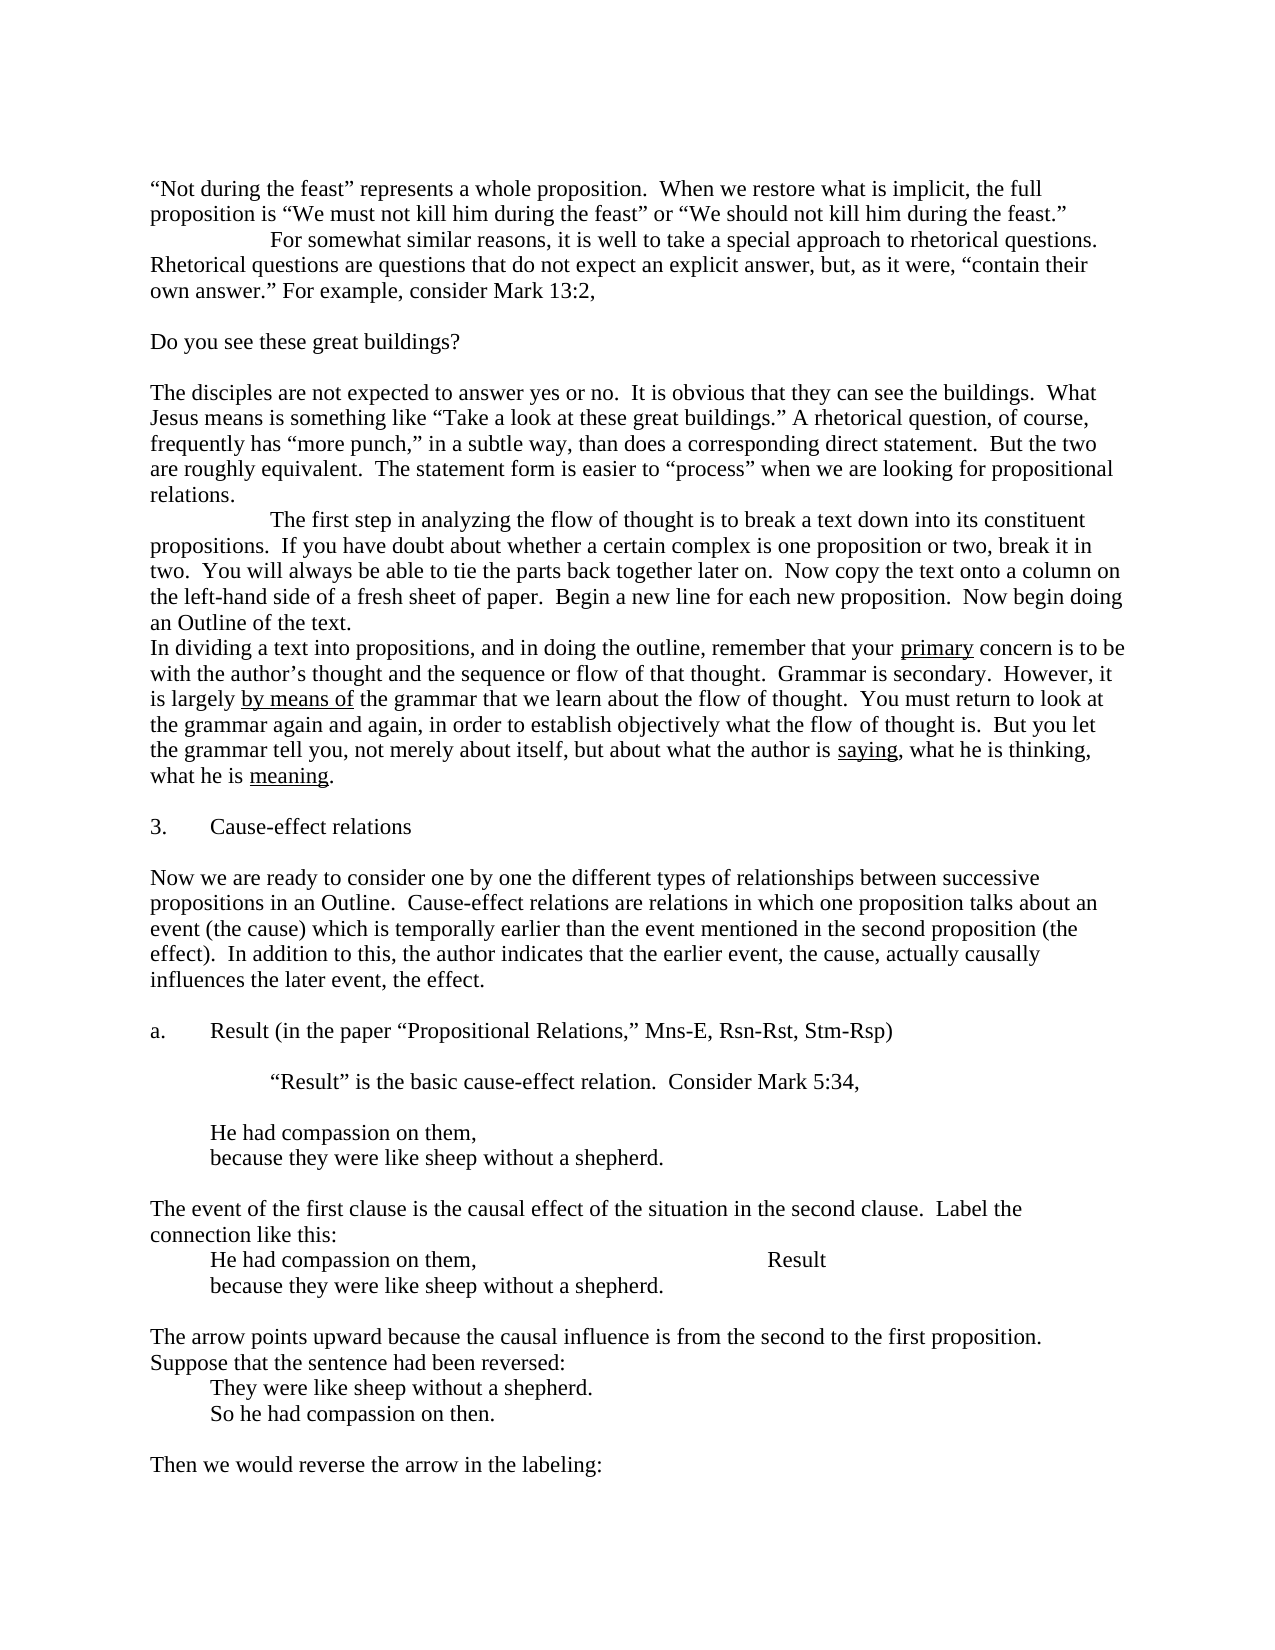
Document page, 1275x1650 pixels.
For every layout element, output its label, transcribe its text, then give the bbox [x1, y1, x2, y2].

text Then we would reverse the arrow in the labeling: [150, 1452, 1125, 1477]
text The first step in analyzing the flow of thought is to break a text down into its constituent propositions. If you have doubt about whether a certain complex is one proposition or two, break it in two. You will always be able to tie the parts back together later on. Now copy the text onto a column on the left-hand side of a fresh sheet of paper. Begin a new line for each new proposition. Now begin doing an Outline of the text. [150, 507, 1125, 635]
text “Result” is the basic cause-effect relation. Consider Mark 5:34, [150, 1069, 1125, 1094]
text He had compassion on them, ­ Result [150, 1247, 1125, 1273]
text The disciples are not expected to answer yes or no. It is obvious that they can see the buildings. What Jesus means is something like “Take a look at these great buildings.” A rhetorical question, of course, frequently has “more punch,” in a subtle way, than does a corresponding direct statement. But the two are roughly equivalent. The statement form is easier to “process” when we are looking for propositional relations. [150, 380, 1125, 507]
text In dividing a text into propositions, and in doing the outline, remember that your primary concern is to be with the author’s thought and the sequence or flow of that thought. Grammar is secondary. However, it is largely by means of the grammar that we learn about the flow of thought. You must return to look at the grammar again and again, in order to establish objectively what the flow of thought is. But you let the grammar tell you, not merely about itself, but about what the author is saying, what he is thinking, what he is meaning. [150, 635, 1125, 788]
text So he had compassion on then. [150, 1401, 1125, 1426]
text The arrow points upward because the causal influence is from the second to the first proposition. Suppose that the sentence had been reversed: [150, 1324, 1125, 1375]
text Do you see these great buildings? [150, 329, 1125, 354]
text 3. Cause-effect relations [150, 813, 1125, 839]
text a. Result (in the paper “Propositional Relations,” Mns-E, Rsn-Rst, Stm-Rsp) [150, 1018, 1125, 1043]
text For somewhat similar reasons, it is well to take a special approach to rhetorical questions. Rhetorical questions are questions that do not expect an explicit answer, but, as it were, “contain their own answer.” For example, consider Mark 13:2, [150, 227, 1125, 303]
text The event of the first clause is the causal effect of the situation in the second clause. Label the connection like this: [150, 1196, 1125, 1247]
text because they were like sheep without a shepherd. [150, 1145, 1125, 1171]
text “Not during the feast” represents a whole proposition. When we restore what is implicit, the full proposition is “We must not kill him during the feast” or “We should not kill him during the feast.” [150, 176, 1125, 227]
text Now we are ready to consider one by one the different types of relationships between successive propositions in an Outline. Cause-effect relations are relations in which one proposition talks about an event (the cause) which is temporally earlier than the event mentioned in the second proposition (the effect). In addition to this, the author indicates that the earlier event, the cause, actually causally influences the later event, the effect. [150, 864, 1125, 992]
text They were like sheep without a shepherd. [150, 1375, 1125, 1401]
text because they were like sheep without a shepherd. [150, 1273, 1125, 1298]
text He had compassion on them, [150, 1120, 1125, 1145]
